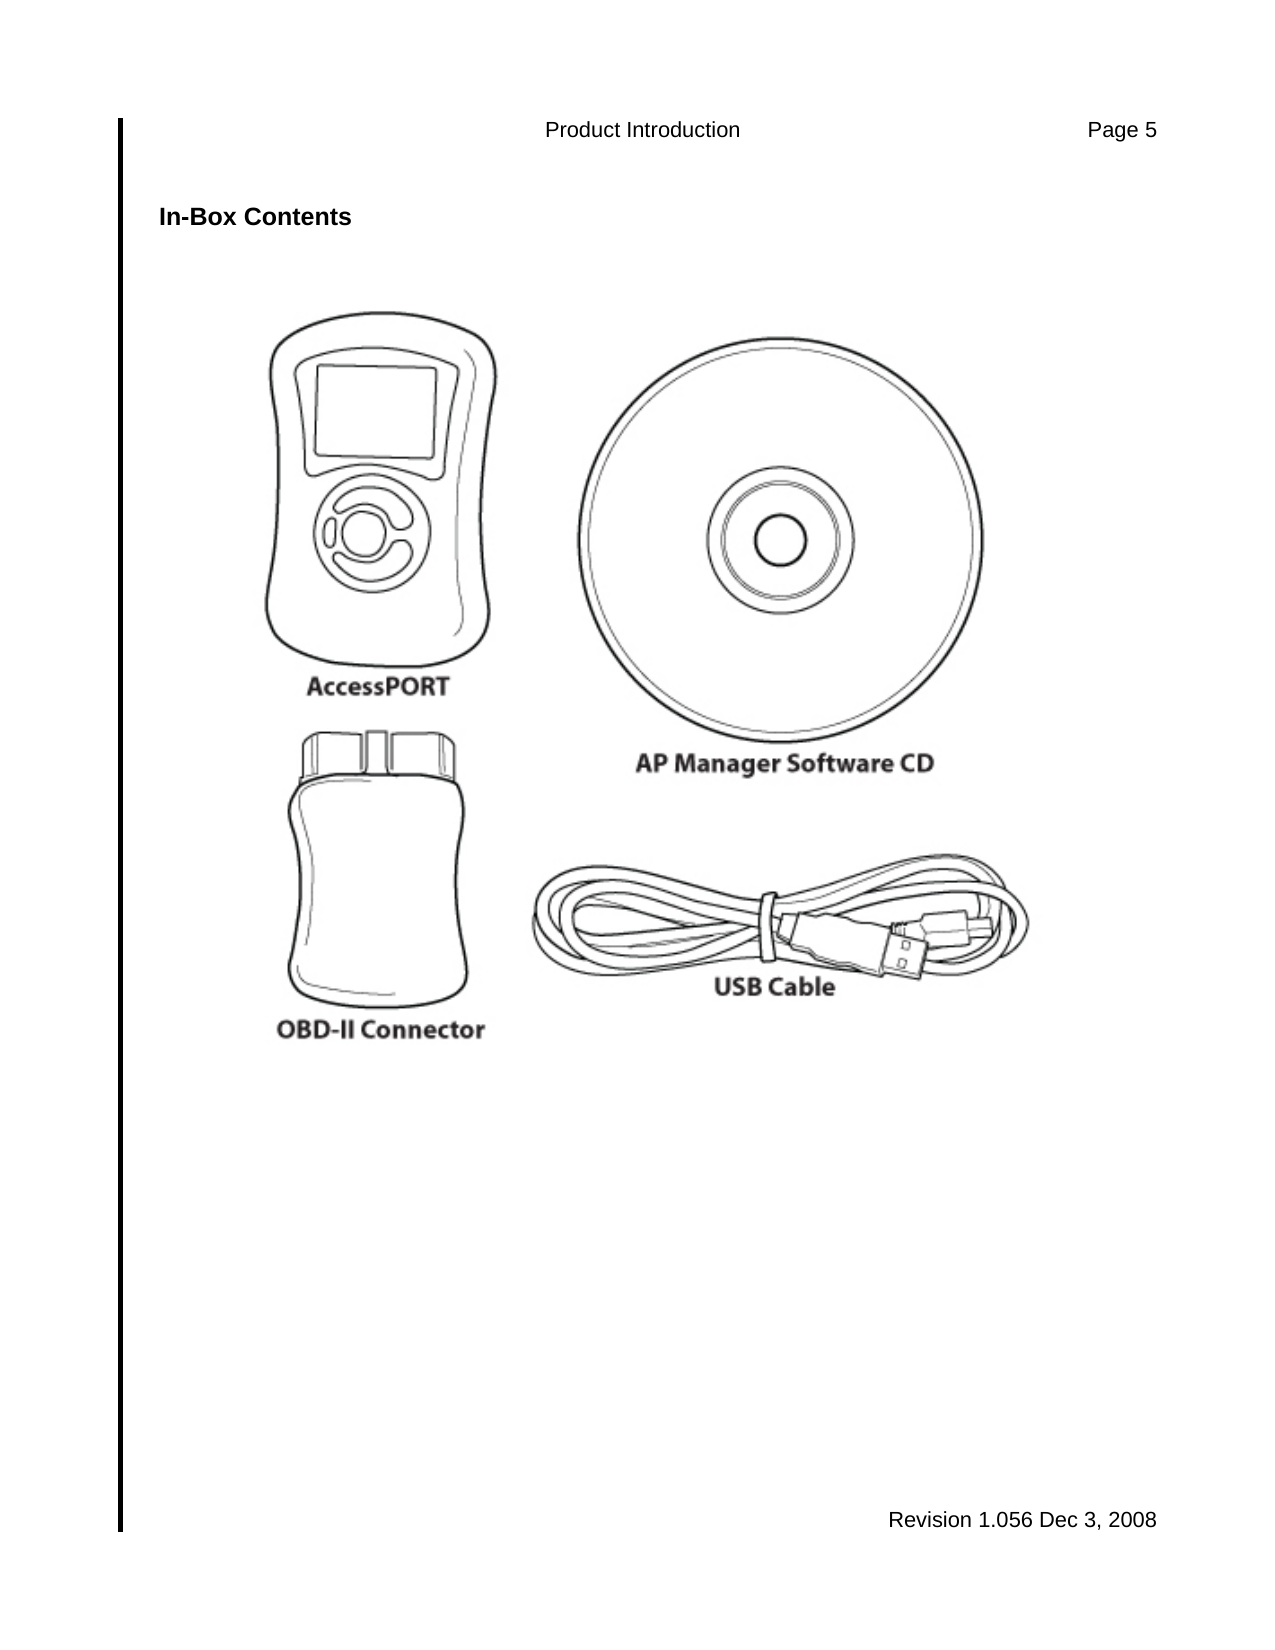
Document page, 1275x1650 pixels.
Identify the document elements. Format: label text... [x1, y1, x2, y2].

picture [123, 283, 1157, 1059]
subtitle In-Box Contents [129, 203, 1157, 231]
